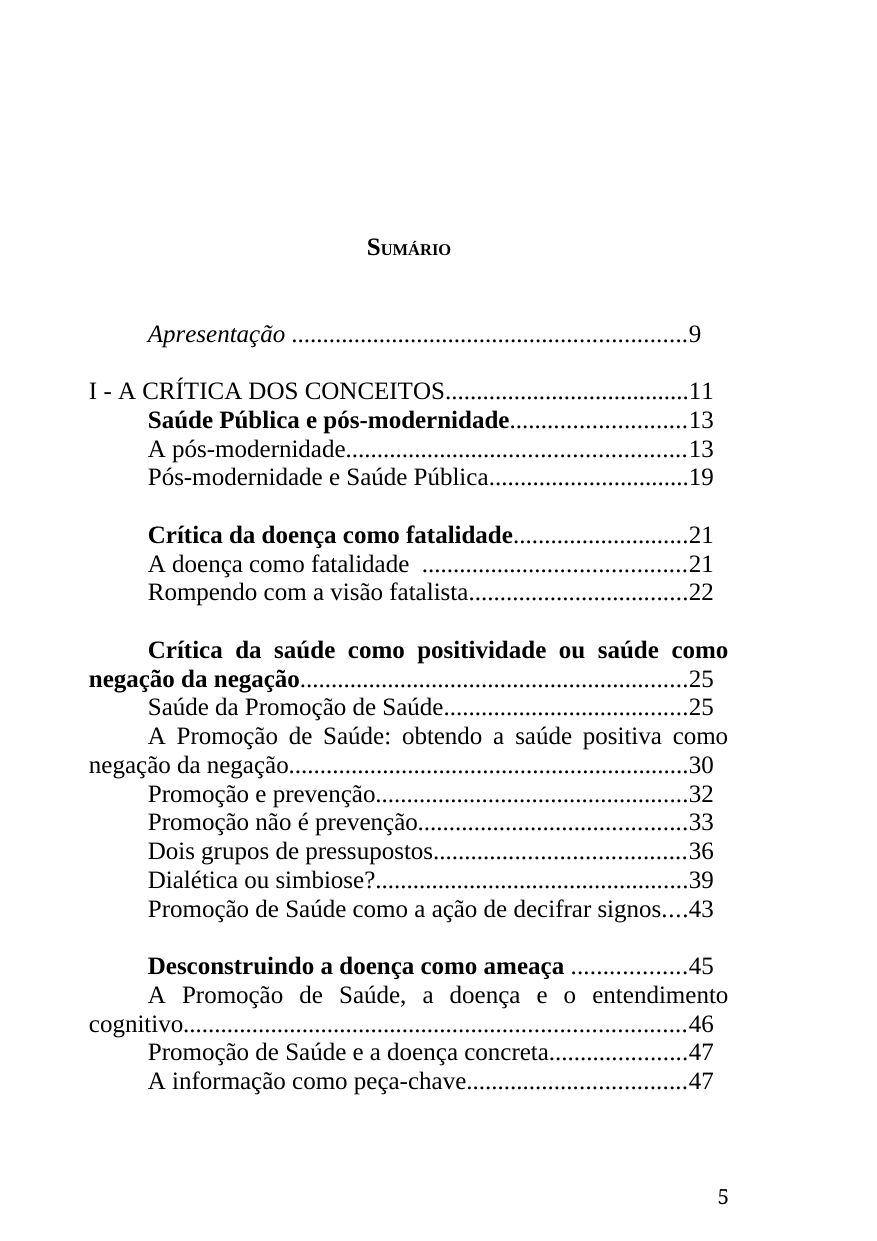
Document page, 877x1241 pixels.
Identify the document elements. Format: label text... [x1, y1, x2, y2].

text Promoção não é prevenção 33 [89, 807, 729, 836]
text Crítica da saúde como positividade ou saúde como negação da negação 25 [89, 635, 729, 692]
text Dois grupos de pressupostos 36 [89, 836, 729, 865]
text Promoção de Saúde como a ação de decifrar signos 43 [89, 894, 729, 922]
text Saúde da Promoção de Saúde 25 [89, 692, 729, 721]
text A pós-modernidade 13 [89, 434, 729, 462]
text A Promoção de Saúde, a doença e o entendimento cognitivo 46 [89, 980, 729, 1037]
text Apresentação 9 [89, 319, 729, 347]
text Promoção e prevenção 32 [89, 779, 729, 807]
text Rompendo com a visão fatalista 22 [89, 577, 729, 606]
text I - A CRÍTICA DOS CONCEITOS 11 [89, 376, 729, 405]
text A Promoção de Saúde: obtendo a saúde positiva como negação da negação 30 [89, 721, 729, 779]
text Saúde Pública e pós-modernidade 13 [89, 405, 729, 434]
text Crítica da doença como fatalidade 21 [89, 520, 729, 549]
text Promoção de Saúde e a doença concreta 47 [89, 1037, 729, 1066]
text Pós-modernidade e Saúde Pública 19 [89, 462, 729, 491]
text A doença como fatalidade 21 [89, 549, 729, 577]
text Sumário [89, 232, 729, 261]
text Desconstruindo a doença como ameaça 45 [89, 951, 729, 980]
text Dialética ou simbiose? 39 [89, 865, 729, 894]
text A informação como peça-chave 47 [89, 1066, 729, 1095]
